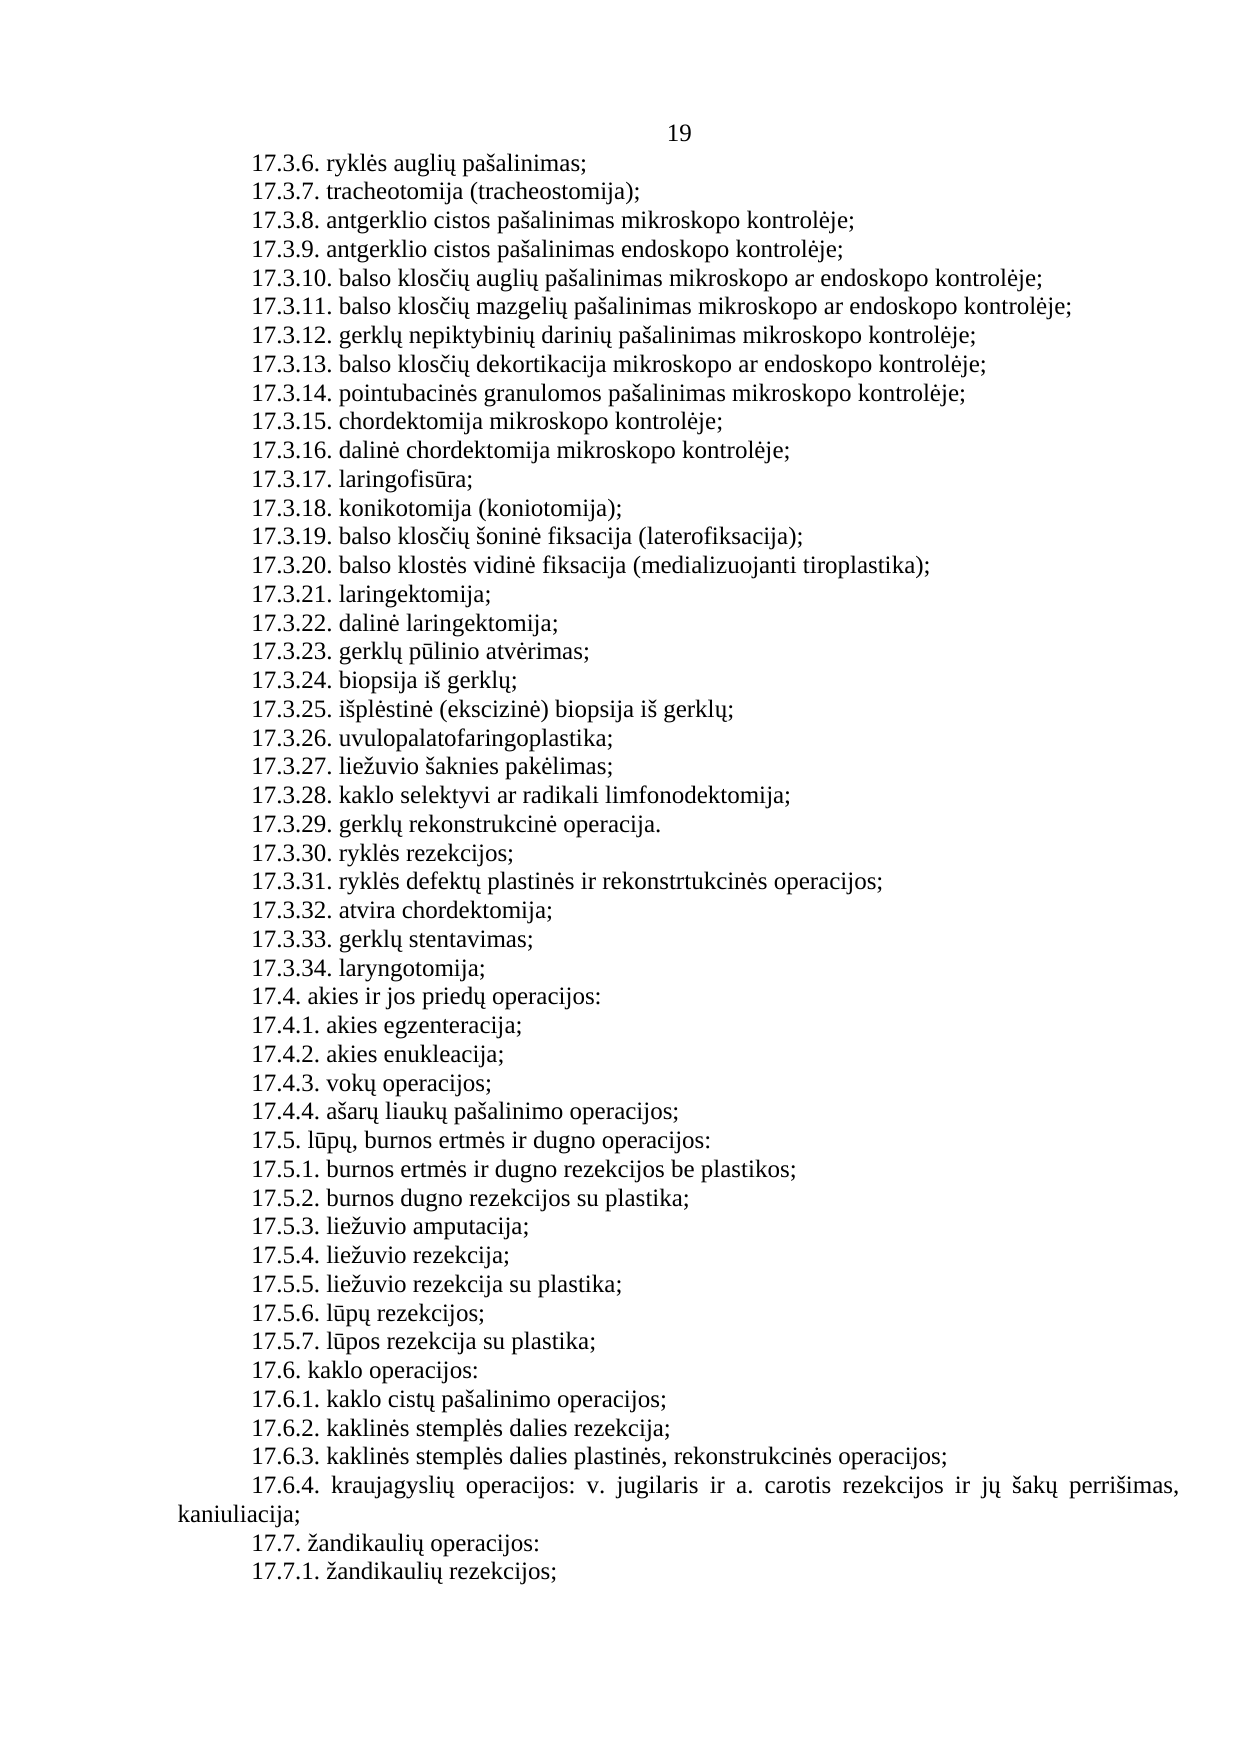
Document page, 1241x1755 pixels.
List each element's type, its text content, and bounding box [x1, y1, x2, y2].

text 17.3.26. uvulopalatofaringoplastika; [177, 723, 1181, 751]
text 17.5.1. burnos ertmės ir dugno rezekcijos be plastikos; [177, 1154, 1181, 1183]
text 17.3.12. gerklų nepiktybinių darinių pašalinimas mikroskopo kontrolėje; [177, 320, 1181, 349]
text 17.4.2. akies enukleacija; [177, 1039, 1181, 1068]
text 17.3.11. balso klosčių mazgelių pašalinimas mikroskopo ar endoskopo kontrolėje; [177, 291, 1181, 320]
text 17.3.9. antgerklio cistos pašalinimas endoskopo kontrolėje; [177, 234, 1181, 263]
text 17.5.5. liežuvio rezekcija su plastika; [177, 1269, 1181, 1298]
text 17.3.34. laryngotomija; [177, 953, 1181, 981]
text 17.3.29. gerklų rekonstrukcinė operacija. [177, 809, 1181, 838]
text 17.3.22. dalinė laringektomija; [177, 608, 1181, 636]
text 17.3.21. laringektomija; [177, 579, 1181, 608]
text 17.3.30. ryklės rezekcijos; [177, 838, 1181, 866]
text 17.5.4. liežuvio rezekcija; [177, 1240, 1181, 1269]
text 17.3.33. gerklų stentavimas; [177, 924, 1181, 953]
text 17.6.1. kaklo cistų pašalinimo operacijos; [177, 1384, 1181, 1413]
text 17.6.2. kaklinės stemplės dalies rezekcija; [177, 1413, 1181, 1441]
text 17.3.15. chordektomija mikroskopo kontrolėje; [177, 406, 1181, 435]
text 17.3.23. gerklų pūlinio atvėrimas; [177, 636, 1181, 665]
text 17.3.25. išplėstinė (ekscizinė) biopsija iš gerklų; [177, 694, 1181, 723]
text 17.3.28. kaklo selektyvi ar radikali limfonodektomija; [177, 780, 1181, 809]
text 17.5.6. lūpų rezekcijos; [177, 1298, 1181, 1326]
text 17.5.7. lūpos rezekcija su plastika; [177, 1326, 1181, 1355]
text 17.3.8. antgerklio cistos pašalinimas mikroskopo kontrolėje; [177, 205, 1181, 234]
text 17.3.7. tracheotomija (tracheostomija); [177, 176, 1181, 205]
text 17.7. žandikaulių operacijos: [177, 1528, 1181, 1556]
text 17.3.16. dalinė chordektomija mikroskopo kontrolėje; [177, 435, 1181, 464]
text 17.3.27. liežuvio šaknies pakėlimas; [177, 751, 1181, 780]
text 17.6.4. kraujagyslių operacijos: v. jugilaris ir a. carotis rezekcijos ir jų šakų perrišimas, kaniuliacija; [177, 1470, 1181, 1528]
text 17.3.17. laringofisūra; [177, 464, 1181, 493]
text 17.3.20. balso klostės vidinė fiksacija (medializuojanti tiroplastika); [177, 550, 1181, 579]
text 17.7.1. žandikaulių rezekcijos; [177, 1556, 1181, 1585]
text 17.3.6. ryklės auglių pašalinimas; [177, 148, 1181, 176]
text 17.3.32. atvira chordektomija; [177, 895, 1181, 924]
text 17.3.31. ryklės defektų plastinės ir rekonstrtukcinės operacijos; [177, 866, 1181, 895]
text 17.4.4. ašarų liaukų pašalinimo operacijos; [177, 1096, 1181, 1125]
text 17.3.19. balso klosčių šoninė fiksacija (laterofiksacija); [177, 521, 1181, 550]
text 17.5.2. burnos dugno rezekcijos su plastika; [177, 1183, 1181, 1211]
text 17.4.3. vokų operacijos; [177, 1068, 1181, 1096]
text 17.3.14. pointubacinės granulomos pašalinimas mikroskopo kontrolėje; [177, 378, 1181, 406]
text 17.3.24. biopsija iš gerklų; [177, 665, 1181, 694]
text 17.6.3. kaklinės stemplės dalies plastinės, rekonstrukcinės operacijos; [177, 1441, 1181, 1470]
text 17.3.10. balso klosčių auglių pašalinimas mikroskopo ar endoskopo kontrolėje; [177, 263, 1181, 291]
text 17.3.13. balso klosčių dekortikacija mikroskopo ar endoskopo kontrolėje; [177, 349, 1181, 378]
text 17.4. akies ir jos priedų operacijos: [177, 981, 1181, 1010]
text 17.4.1. akies egzenteracija; [177, 1010, 1181, 1039]
text 17.5.3. liežuvio amputacija; [177, 1211, 1181, 1240]
text 17.5. lūpų, burnos ertmės ir dugno operacijos: [177, 1125, 1181, 1154]
text 17.3.18. konikotomija (koniotomija); [177, 493, 1181, 521]
text 17.6. kaklo operacijos: [177, 1355, 1181, 1384]
